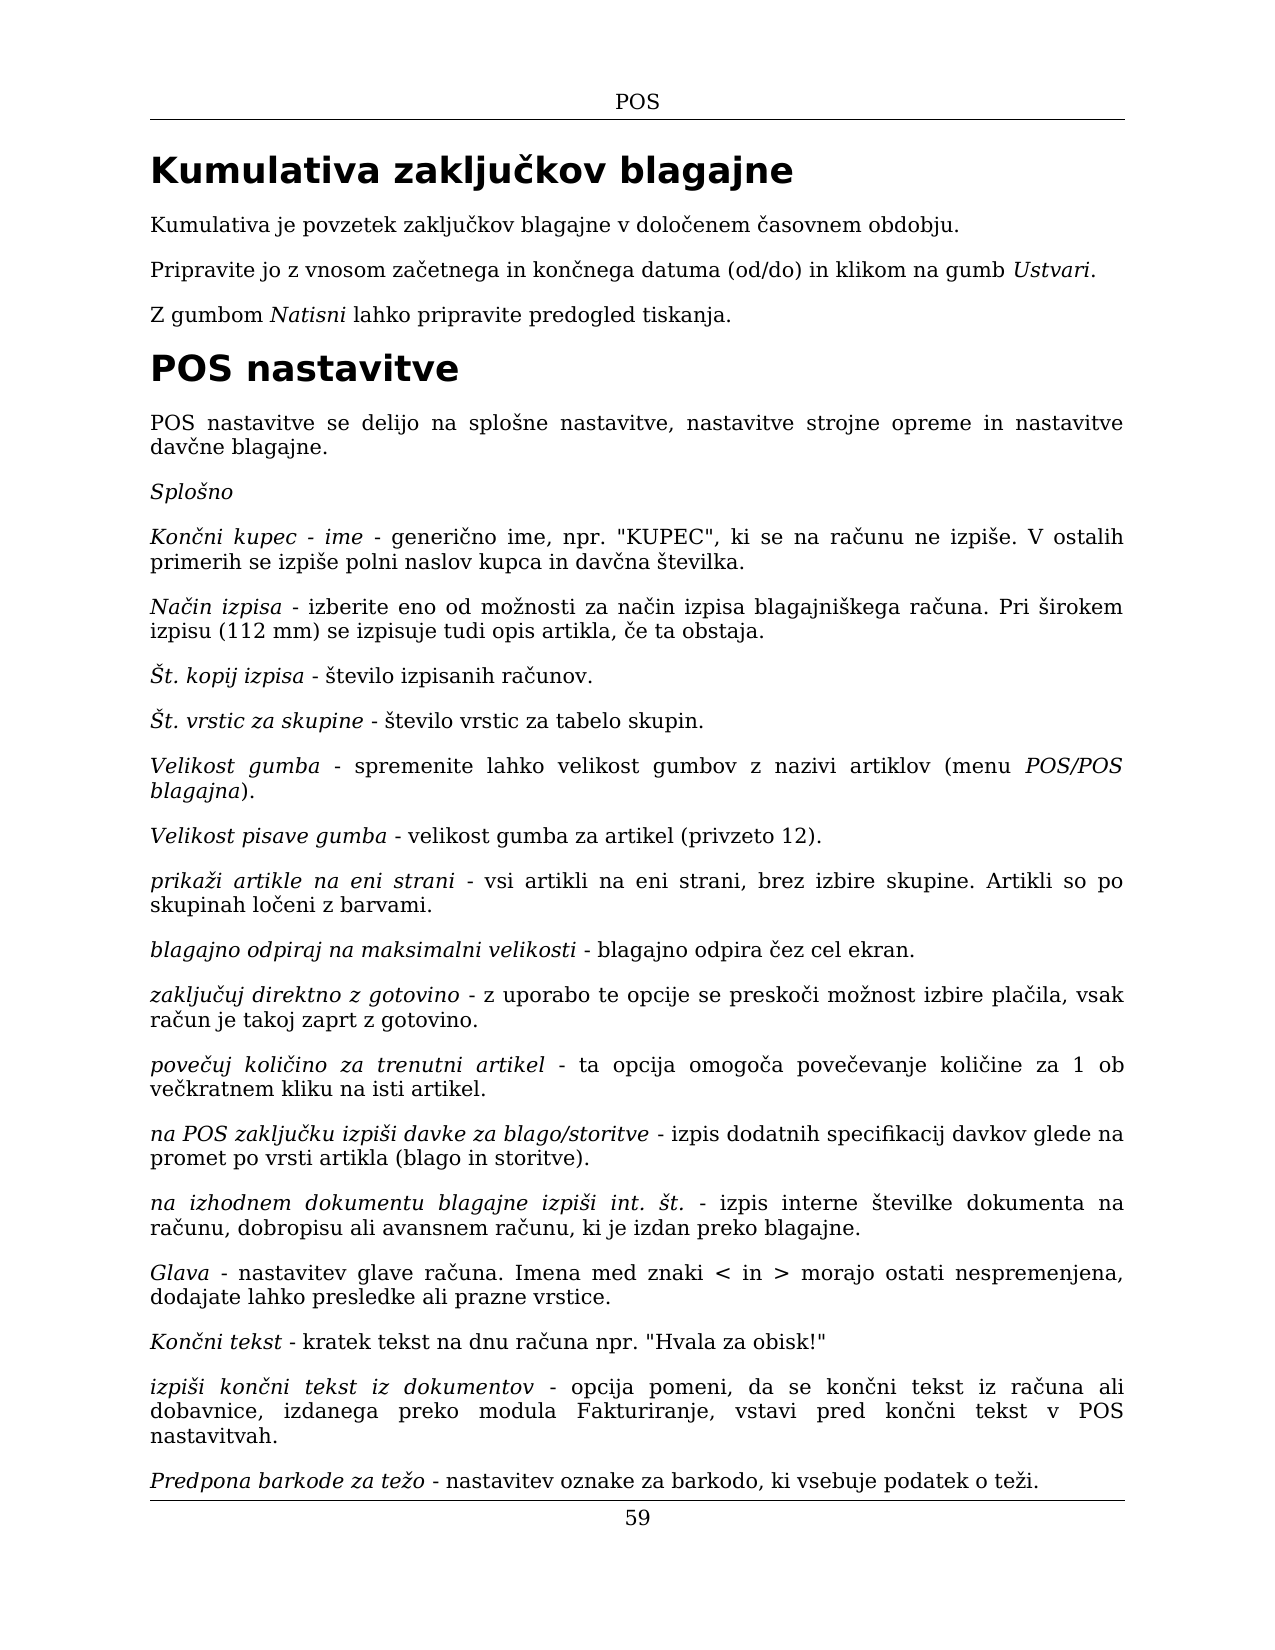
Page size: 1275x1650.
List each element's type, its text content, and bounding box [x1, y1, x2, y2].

text na POS zaključku izpiši davke za blago/storitve - izpis dodatnih specifikacij davkov glede na promet po vrsti artikla (blago in storitve). [150, 1122, 1125, 1171]
text Končni kupec - ime - generično ime, npr. "KUPEC", ki se na računu ne izpiše. V ostalih primerih se izpiše polni naslov kupca in davčna številka. [150, 525, 1125, 574]
text Končni tekst - kratek tekst na dnu računa npr. "Hvala za obisk!" [150, 1330, 1125, 1354]
text Št. vrstic za skupine - število vrstic za tabelo skupin. [150, 709, 1125, 733]
text Kumulativa je povzetek zaključkov blagajne v določenem časovnem obdobju. [150, 213, 1125, 237]
text Pripravite jo z vnosom začetnega in končnega datuma (od/do) in klikom na gumb Ustvari. [150, 258, 1125, 282]
text izpiši končni tekst iz dokumentov - opcija pomeni, da se končni tekst iz računa ali dobavnice, izdanega preko modula Fakturiranje, vstavi pred končni tekst v POS nastavitvah. [150, 1375, 1125, 1448]
text zaključuj direktno z gotovino - z uporabo te opcije se preskoči možnost izbire plačila, vsak račun je takoj zaprt z gotovino. [150, 983, 1125, 1032]
text Predpona barkode za težo - nastavitev oznake za barkodo, ki vsebuje podatek o teži. [150, 1469, 1125, 1493]
text Splošno [150, 480, 1125, 504]
text Št. kopij izpisa - število izpisanih računov. [150, 664, 1125, 688]
text POS nastavitve se delijo na splošne nastavitve, nastavitve strojne opreme in nastavitve davčne blagajne. [150, 411, 1125, 459]
text Način izpisa - izberite eno od možnosti za način izpisa blagajniškega računa. Pri širokem izpisu (112 mm) se izpisuje tudi opis artikla, če ta obstaja. [150, 595, 1125, 643]
text povečuj količino za trenutni artikel - ta opcija omogoča povečevanje količine za 1 ob večkratnem kliku na isti artikel. [150, 1053, 1125, 1101]
text Z gumbom Natisni lahko pripravite predogled tiskanja. [150, 303, 1125, 327]
text Glava - nastavitev glave računa. Imena med znaki < in > morajo ostati nespremenjena, dodajate lahko presledke ali prazne vrstice. [150, 1261, 1125, 1309]
text POS nastavitve [150, 348, 1125, 390]
text na izhodnem dokumentu blagajne izpiši int. št. - izpis interne številke dokumenta na računu, dobropisu ali avansnem računu, ki je izdan preko blagajne. [150, 1191, 1125, 1240]
text Velikost pisave gumba - velikost gumba za artikel (privzeto 12). [150, 824, 1125, 848]
text Velikost gumba - spremenite lahko velikost gumbov z nazivi artiklov (menu POS/POS blagajna). [150, 754, 1125, 803]
text Kumulativa zaključkov blagajne [150, 150, 1125, 192]
text prikaži artikle na eni strani - vsi artikli na eni strani, brez izbire skupine. Artikli so po skupinah ločeni z barvami. [150, 869, 1125, 917]
text blagajno odpiraj na maksimalni velikosti - blagajno odpira čez cel ekran. [150, 938, 1125, 962]
